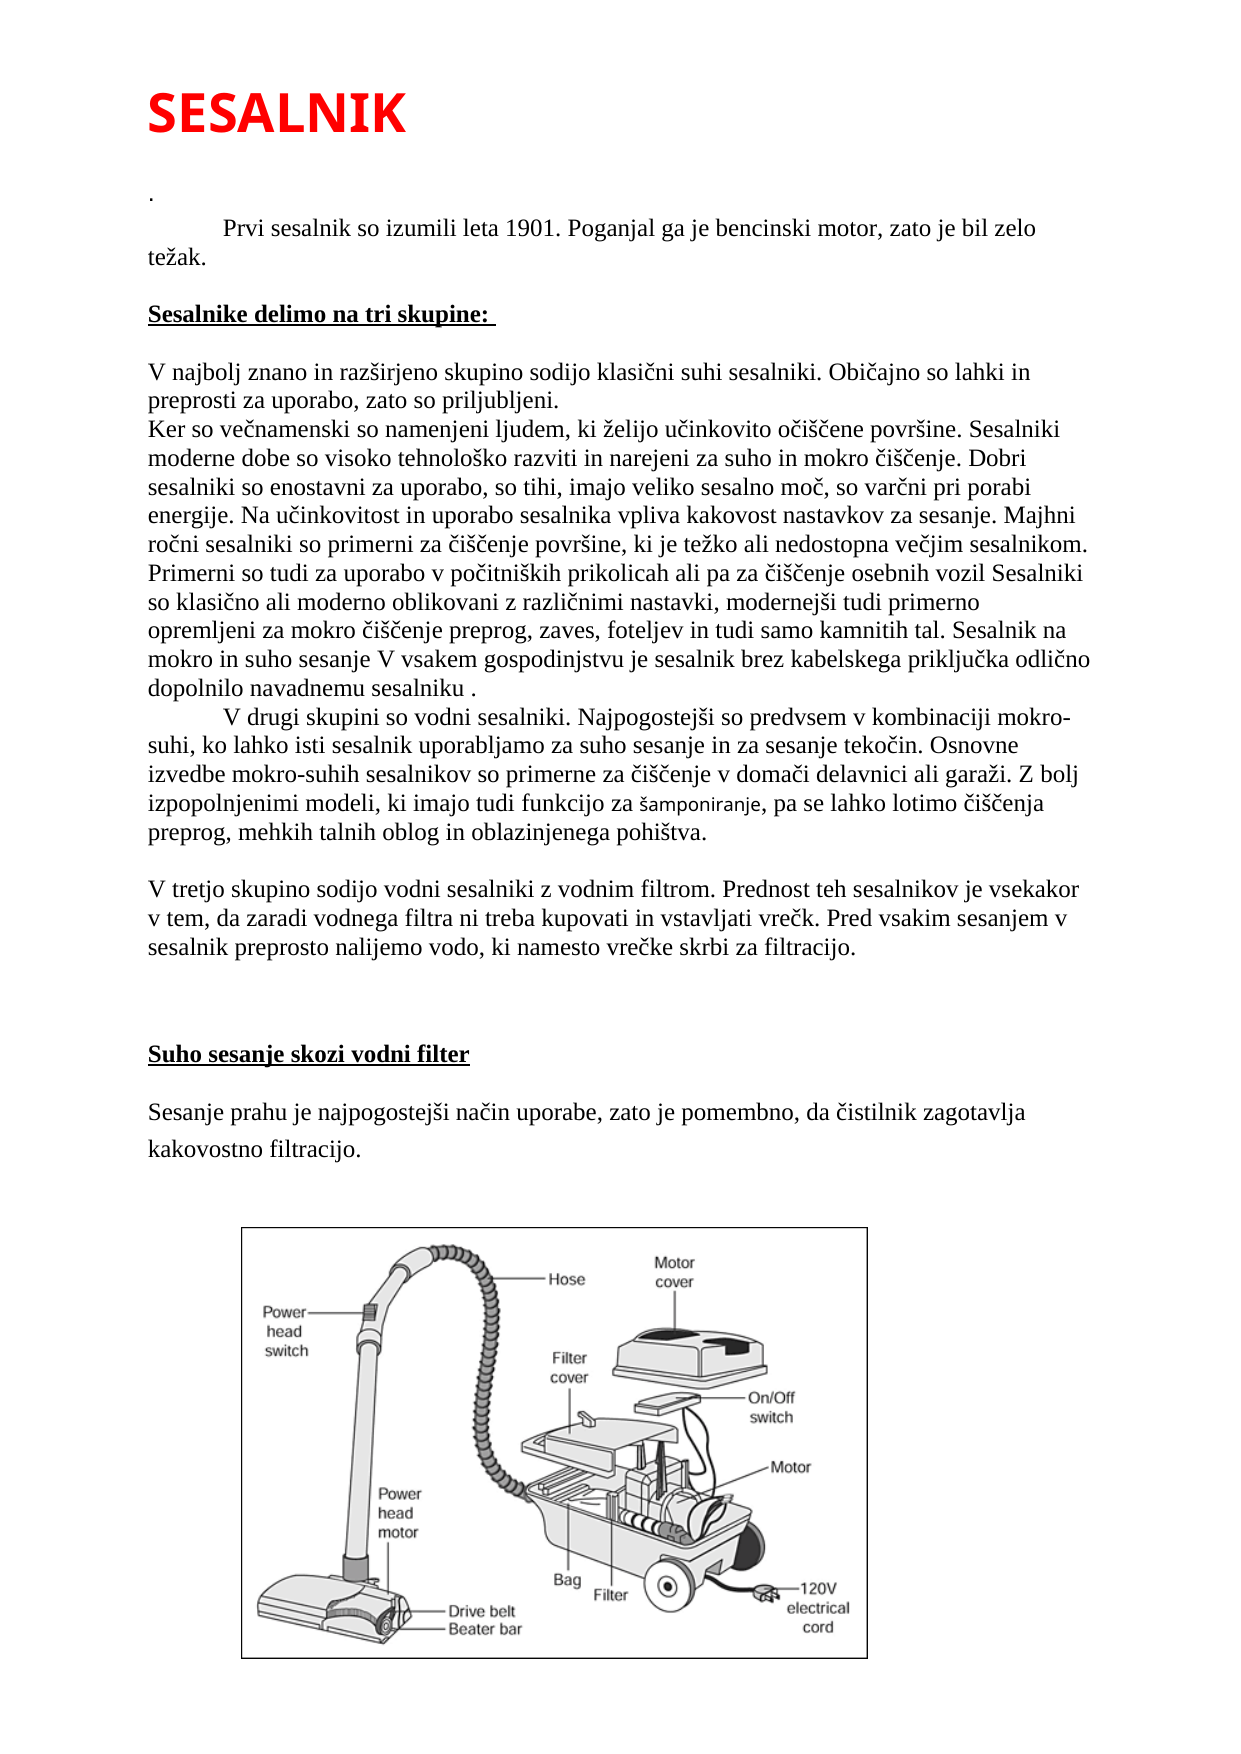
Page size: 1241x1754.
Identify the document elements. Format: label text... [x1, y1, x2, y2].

text V drugi skupini so vodni sesalniki. Najpogostejši so predvsem v kombinaciji mokro-suhi, ko lahko isti sesalnik uporabljamo za suho sesanje in za sesanje tekočin. Osnovne izvedbe mokro-suhih sesalnikov so primerne za čiščenje v domači delavnici ali garaži. Z bolj izpopolnjenimi modeli, ki imajo tudi funkcijo za šamponiranje, pa se lahko lotimo čiščenja preprog, mehkih talnih oblog in oblazinjenega pohištva. V tretjo skupino sodijo vodni sesalniki z vodnim filtrom. Prednost teh sesalnikov je vsekakor v tem, da zaradi vodnega filtra ni treba kupovati in vstavljati vrečk. Pred vsakim sesanjem v sesalnik preprosto nalijemo vodo, ki namesto vrečke skrbi za filtracijo. [148, 702, 1093, 960]
subtitle SESALNIK [148, 75, 1093, 149]
subtitle . [148, 178, 1093, 207]
text Sesalnike delimo na tri skupine: [148, 299, 1093, 328]
text Sesanje prahu je najpogostejši način uporabe, zato je pomembno, da čistilnik zagotavlja kakovostno filtracijo. [148, 1097, 1093, 1163]
text V najbolj znano in razširjeno skupino sodijo klasični suhi sesalniki. Običajno so lahki in preprosti za uporabo, zato so priljubljeni. Ker so večnamenski so namenjeni ljudem, ki želijo učinkovito očiščene površine. Sesalniki moderne dobe so visoko tehnološko razviti in narejeni za suho in mokro čiščenje. Dobri sesalniki so enostavni za uporabo, so tihi, imajo veliko sesalno moč, so varčni pri porabi energije. Na učinkovitost in uporabo sesalnika vpliva kakovost nastavkov za sesanje. Majhni ročni sesalniki so primerni za čiščenje površine, ki je težko ali nedostopna večjim sesalnikom. Primerni so tudi za uporabo v počitniških prikolicah ali pa za čiščenje osebnih vozil Sesalniki so klasično ali moderno oblikovani z različnimi nastavki, modernejši tudi primerno opremljeni za mokro čiščenje preprog, zaves, foteljev in tudi samo kamnitih tal. Sesalnik na mokro in suho sesanje V vsakem gospodinjstvu je sesalnik brez kabelskega priključka odlično dopolnilo navadnemu sesalniku . [148, 357, 1093, 702]
text Prvi sesalnik so izumili leta 1901. Poganjal ga je bencinski motor, zato je bil zelo težak. [148, 213, 1093, 270]
picture [241, 1227, 868, 1659]
subtitle Suho sesanje skozi vodni filter [148, 1039, 1093, 1068]
